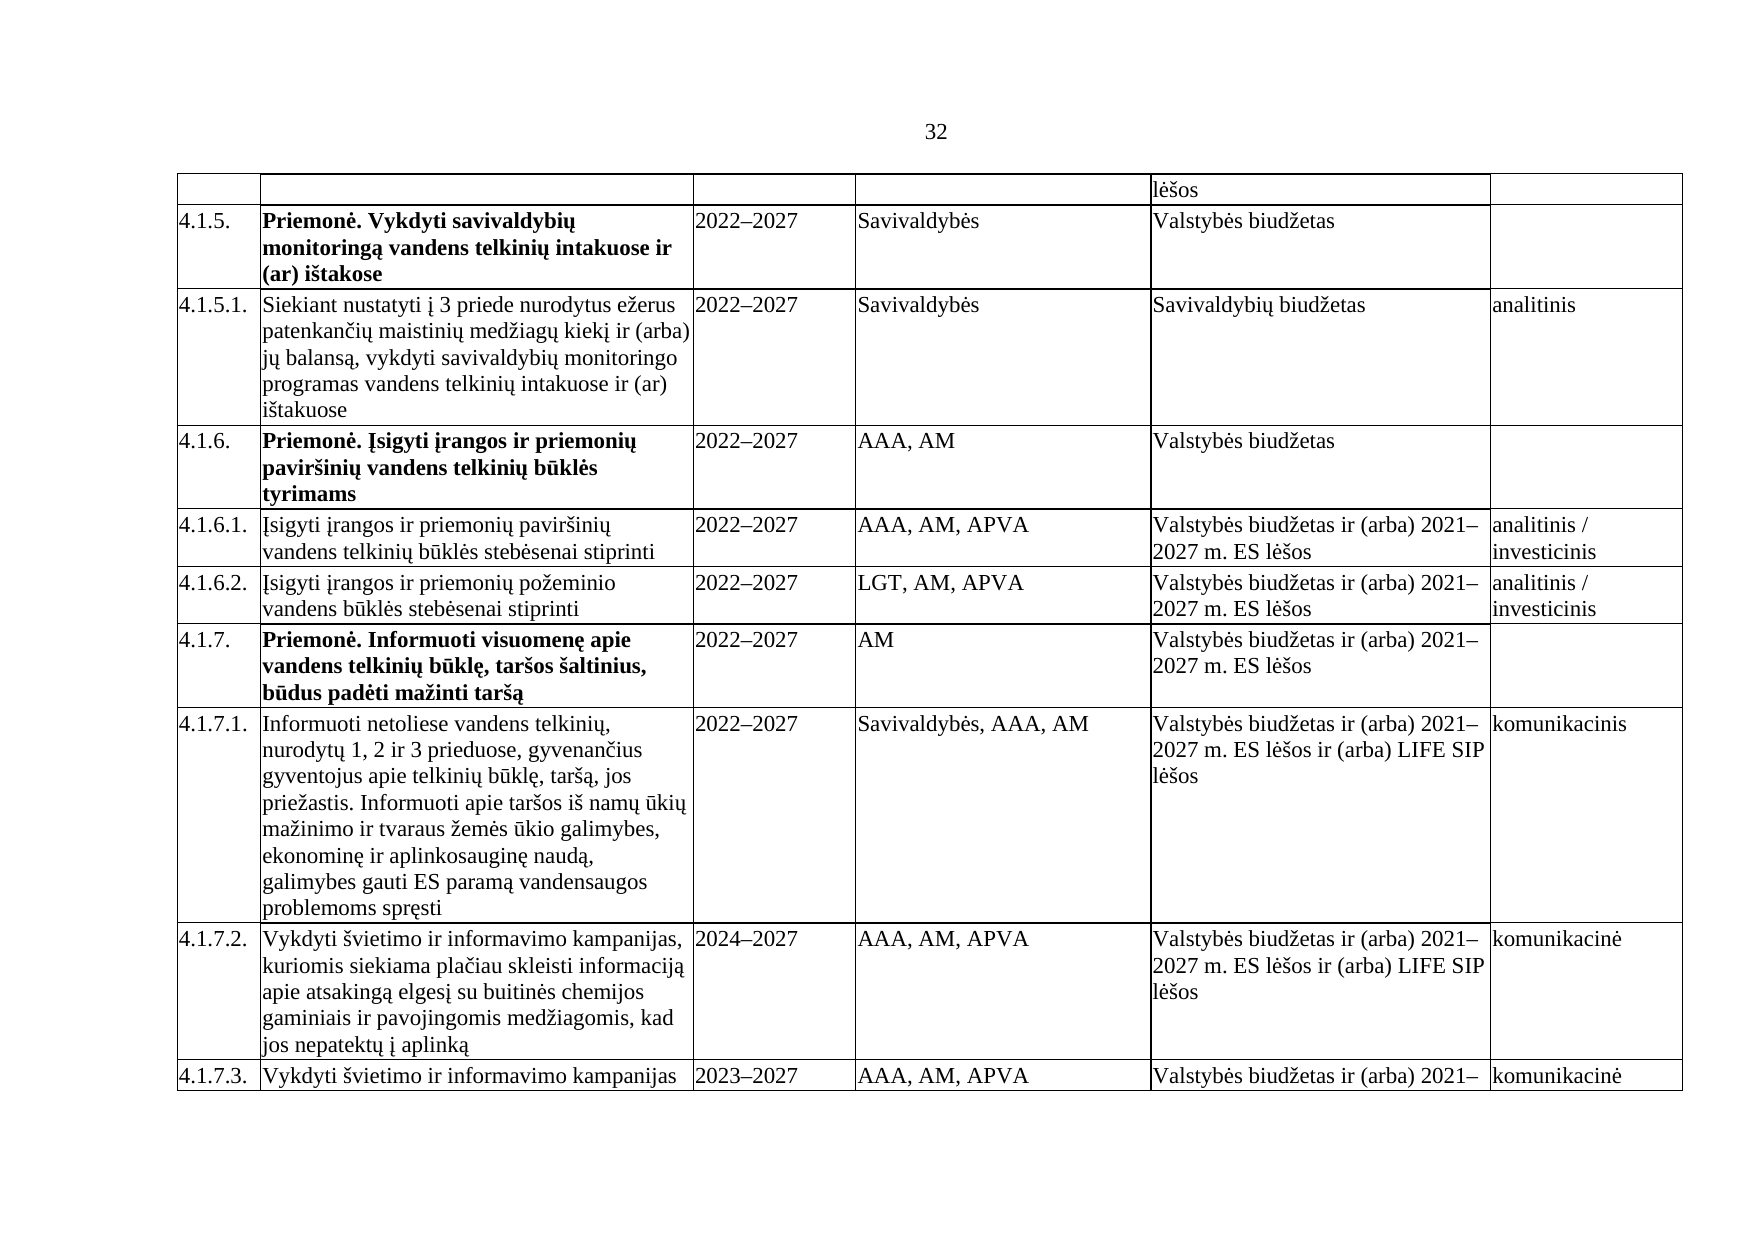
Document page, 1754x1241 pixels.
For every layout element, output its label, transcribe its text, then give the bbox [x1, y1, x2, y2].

table_cell 4.1.7.2. [178, 923, 260, 1059]
table_cell 2024–2027 [694, 924, 855, 1059]
table_cell LGT, AM, APVA [856, 567, 1150, 623]
table_cell Informuoti netoliese vandens telkinių, nurodytų 1, 2 ir 3 prieduose, gyvenančius gyventojus apie telkinių būklę, taršą, jos priežastis. Informuoti apie taršos iš namų ūkių mažinimo ir tvaraus žemės ūkio galimybes, ekonominę ir aplinkosauginę naudą, galimybes gauti ES paramą vandensaugos problemoms spręsti [261, 708, 693, 922]
table_cell Priemonė. Vykdyti savivaldybių monitoringą vandens telkinių intakuose ir (ar) ištakose [261, 206, 693, 288]
table_cell komunikacinė [1491, 1060, 1682, 1090]
table_cell 2023–2027 [694, 1060, 855, 1090]
table_cell Valstybės biudžetas [1152, 426, 1490, 508]
table_cell 4.1.7.1. [178, 708, 260, 922]
table_cell komunikacinė [1491, 923, 1682, 1059]
table_cell [1491, 174, 1682, 204]
table_cell [1491, 624, 1682, 707]
table_cell 4.1.6.2. [178, 567, 260, 623]
table_cell komunikacinis [1491, 708, 1682, 922]
table_cell [178, 174, 260, 204]
table_cell 4.1.5.1. [178, 289, 260, 424]
table_cell 4.1.5. [178, 205, 260, 288]
table_cell Priemonė. Informuoti visuomenę apie vandens telkinių būklę, taršos šaltinius, būdus padėti mažinti taršą [261, 625, 693, 707]
table_cell 4.1.6.1. [178, 509, 260, 566]
table_cell AAA, AM [856, 426, 1150, 508]
table_cell Valstybės biudžetas ir (arba) 2021– [1152, 1060, 1490, 1090]
table_cell 2022–2027 [694, 206, 855, 288]
table_cell Valstybės biudžetas ir (arba) 2021–2027 m. ES lėšos [1152, 625, 1490, 707]
table_cell [1491, 426, 1682, 508]
table_cell analitinis / investicinis [1491, 509, 1682, 566]
table_cell Vykdyti švietimo ir informavimo kampanijas [261, 1060, 693, 1090]
table_cell Priemonė. Įsigyti įrangos ir priemonių paviršinių vandens telkinių būklės tyrimams [261, 426, 693, 508]
table_cell 2022–2027 [694, 567, 855, 623]
table_cell AAA, AM, APVA [856, 510, 1150, 566]
table_cell Valstybės biudžetas ir (arba) 2021–2027 m. ES lėšos ir (arba) LIFE SIP lėšos [1152, 924, 1490, 1059]
table_cell 2022–2027 [694, 290, 855, 424]
table_cell 4.1.6. [178, 426, 260, 508]
table_cell AAA, AM, APVA [856, 924, 1150, 1059]
table_cell 4.1.7. [178, 624, 260, 707]
table_cell Valstybės biudžetas ir (arba) 2021–2027 m. ES lėšos [1152, 567, 1490, 623]
table_cell 2022–2027 [694, 625, 855, 707]
table_cell Valstybės biudžetas ir (arba) 2021–2027 m. ES lėšos [1152, 510, 1490, 566]
table_cell Įsigyti įrangos ir priemonių paviršinių vandens telkinių būklės stebėsenai stiprinti [261, 510, 693, 566]
table_cell Savivaldybės, AAA, AM [856, 708, 1150, 922]
table_cell 2022–2027 [694, 708, 855, 922]
table_cell AAA, AM, APVA [856, 1060, 1150, 1090]
table_cell 4.1.7.3. [178, 1060, 260, 1090]
table_cell AM [856, 625, 1150, 707]
table_cell Valstybės biudžetas [1152, 206, 1490, 288]
table_cell Savivaldybės [856, 206, 1150, 288]
table_cell Įsigyti įrangos ir priemonių požeminio vandens būklės stebėsenai stiprinti [261, 567, 693, 623]
table_cell 2022–2027 [694, 426, 855, 508]
table_cell Siekiant nustatyti į 3 priede nurodytus ežerus patenkančių maistinių medžiagų kiekį ir (arba) jų balansą, vykdyti savivaldybių monitoringo programas vandens telkinių intakuose ir (ar) ištakuose [261, 290, 693, 424]
table_cell Savivaldybės [856, 290, 1150, 424]
table_cell Savivaldybių biudžetas [1152, 290, 1490, 424]
table_cell [261, 175, 693, 204]
table_cell Valstybės biudžetas ir (arba) 2021–2027 m. ES lėšos ir (arba) LIFE SIP lėšos [1152, 708, 1490, 922]
table_cell 2022–2027 [694, 510, 855, 566]
table_cell [856, 175, 1150, 204]
table_cell analitinis / investicinis [1491, 567, 1682, 623]
table_cell analitinis [1491, 289, 1682, 424]
table_cell [694, 175, 855, 204]
table_cell lėšos [1152, 175, 1490, 204]
table_cell [1491, 205, 1682, 288]
table_cell Vykdyti švietimo ir informavimo kampanijas, kuriomis siekiama plačiau skleisti informaciją apie atsakingą elgesį su buitinės chemijos gaminiais ir pavojingomis medžiagomis, kad jos nepatektų į aplinką [261, 924, 693, 1059]
